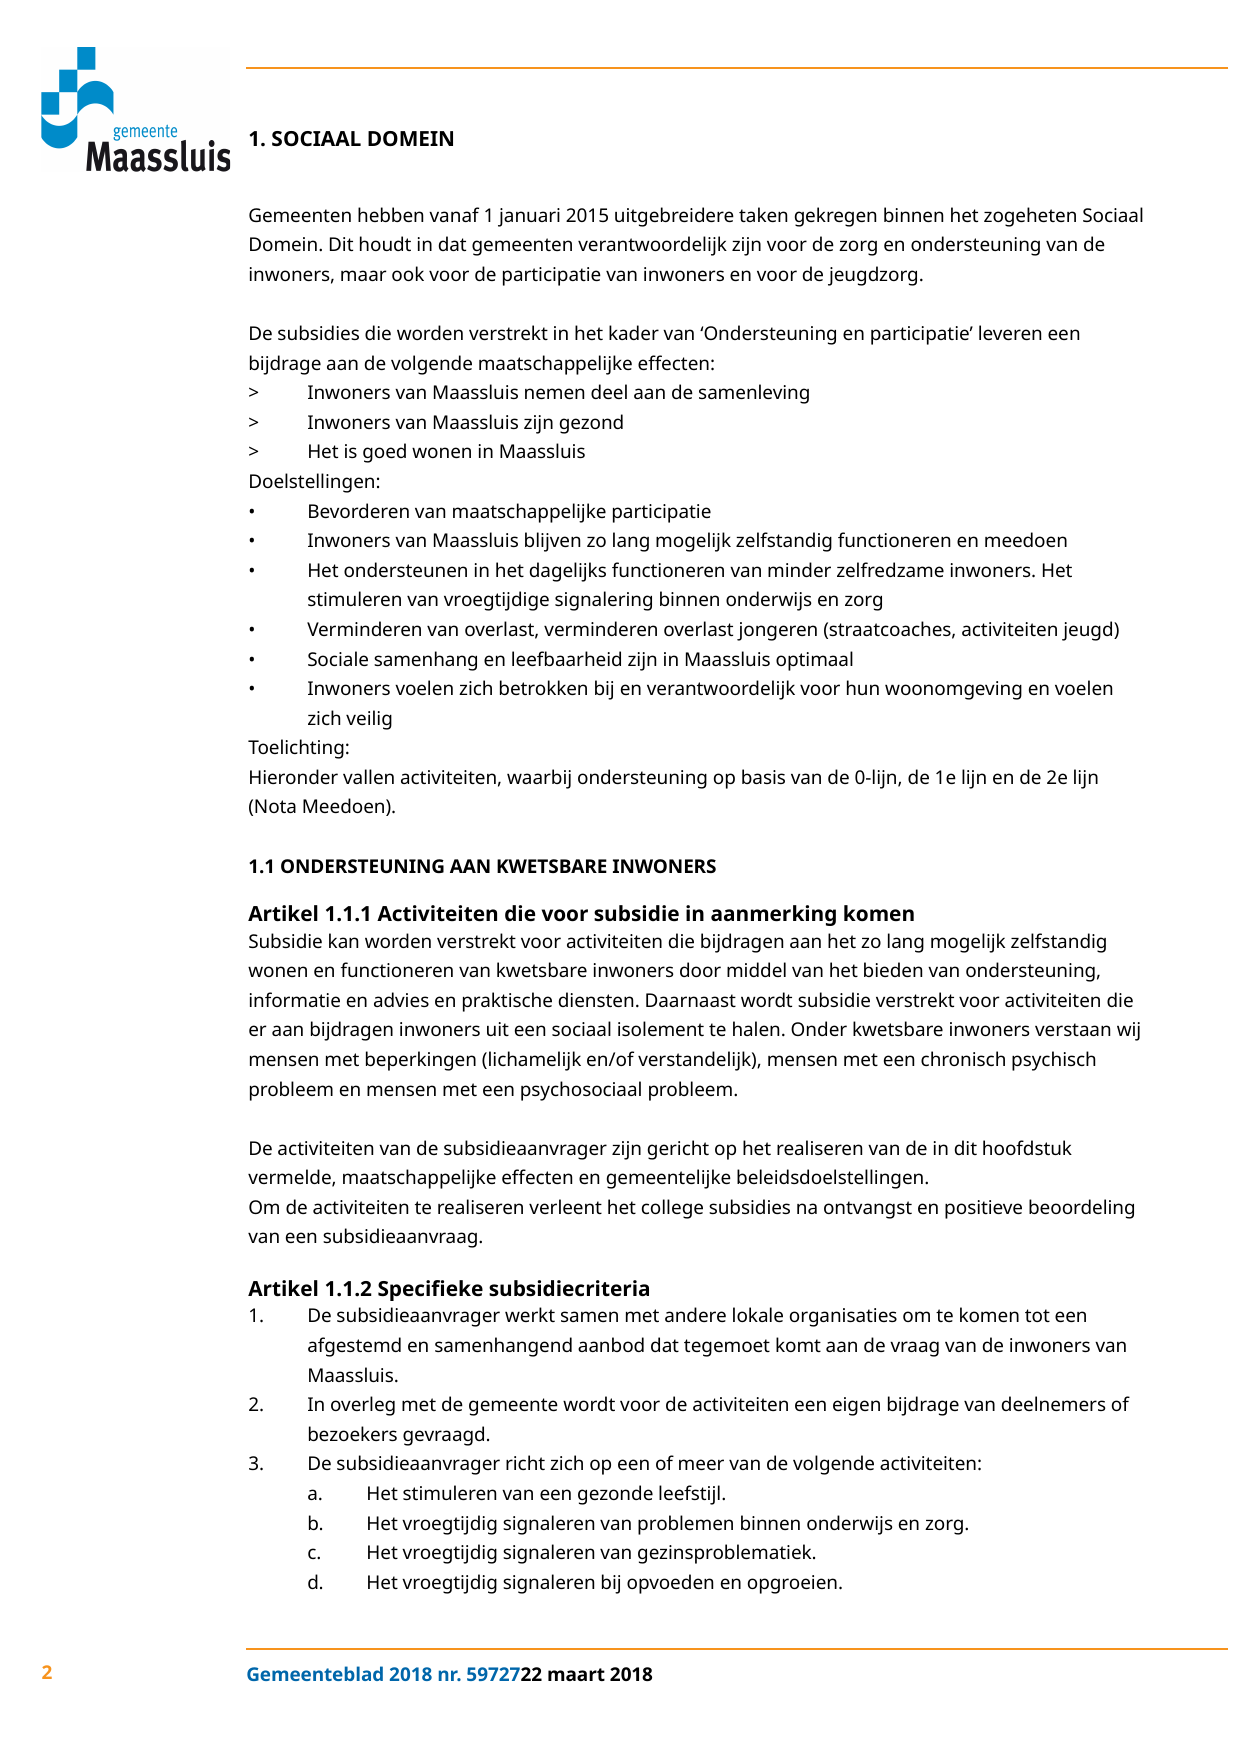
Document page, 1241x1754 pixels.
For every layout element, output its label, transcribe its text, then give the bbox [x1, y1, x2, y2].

text 1.1 ONDERSTEUNING AAN KWETSBARE INWONERS [248, 853, 1152, 879]
list De subsidieaanvrager werkt samen met andere lokale organisaties om te komen tot een afgestemd en samenhangend aanbod dat tegemoet komt aan de vraag van de inwoners van Maassluis. [248, 1303, 1152, 1387]
list Het ondersteunen in het dagelijks functioneren van minder zelfredzame inwoners. Het stimuleren van vroegtijdige signalering binnen onderwijs en zorg [248, 557, 1152, 612]
list Inwoners van Maassluis nemen deel aan de samenleving [248, 379, 1152, 405]
text Toelichting: [248, 734, 1152, 760]
text De activiteiten van de subsidieaanvrager zijn gericht op het realiseren van de in dit hoofdstuk vermelde, maatschappelijke effecten en gemeentelijke beleidsdoelstellingen. [248, 1135, 1152, 1190]
text 1. SOCIAAL DOMEIN [248, 124, 1152, 153]
list Het is goed wonen in Maassluis [248, 439, 1152, 464]
text Artikel 1.1.2 Specifieke subsidiecriteria [248, 1274, 1152, 1303]
list De subsidieaanvrager richt zich op een of meer van de volgende activiteiten: [248, 1451, 1152, 1476]
list Het vroegtijdig signaleren van problemen binnen onderwijs en zorg. [307, 1510, 1152, 1535]
text Subsidie kan worden verstrekt voor activiteiten die bijdragen aan het zo lang mogelijk zelfstandig wonen en functioneren van kwetsbare inwoners door middel van het bieden van ondersteuning, informatie en advies en praktische diensten. Daarnaast wordt subsidie verstrekt voor activiteiten die er aan bijdragen inwoners uit een sociaal isolement te halen. Onder kwetsbare inwoners verstaan wij mensen met beperkingen (lichamelijk en/of verstandelijk), mensen met een chronisch psychisch probleem en mensen met een psychosociaal probleem. [248, 928, 1152, 1102]
list Inwoners voelen zich betrokken bij en verantwoordelijk voor hun woonomgeving en voelen zich veilig [248, 675, 1152, 731]
list Verminderen van overlast, verminderen overlast jongeren (straatcoaches, activiteiten jeugd) [248, 616, 1152, 642]
text Artikel 1.1.1 Activiteiten die voor subsidie in aanmerking komen [248, 899, 1152, 928]
list Inwoners van Maassluis blijven zo lang mogelijk zelfstandig functioneren en meedoen [248, 527, 1152, 553]
list Het stimuleren van een gezonde leefstijl. [307, 1480, 1152, 1506]
text Gemeenten hebben vanaf 1 januari 2015 uitgebreidere taken gekregen binnen het zogeheten Sociaal Domein. Dit houdt in dat gemeenten verantwoordelijk zijn voor de zorg en ondersteuning van de inwoners, maar ook voor de participatie van inwoners en voor de jeugdzorg. [248, 202, 1152, 287]
text De subsidies die worden verstrekt in het kader van ‘Ondersteuning en participatie’ leveren een bijdrage aan de volgende maatschappelijke effecten: [248, 320, 1152, 376]
picture [41, 47, 231, 172]
list Het vroegtijdig signaleren bij opvoeden en opgroeien. [307, 1569, 1152, 1594]
list In overleg met de gemeente wordt voor de activiteiten een eigen bijdrage van deelnemers of bezoekers gevraagd. [248, 1391, 1152, 1447]
list Het vroegtijdig signaleren van gezinsproblematiek. [307, 1539, 1152, 1565]
text Om de activiteiten te realiseren verleent het college subsidies na ontvangst en positieve beoordeling van een subsidieaanvraag. [248, 1194, 1152, 1249]
list Inwoners van Maassluis zijn gezond [248, 409, 1152, 435]
text Hieronder vallen activiteiten, waarbij ondersteuning op basis van de 0-lijn, de 1e lijn en de 2e lijn (Nota Meedoen). [248, 764, 1152, 819]
picture [41, 47, 77, 92]
text Doelstellingen: [248, 468, 1152, 494]
list Sociale samenhang en leefbaarheid zijn in Maassluis optimaal [248, 646, 1152, 672]
list Bevorderen van maatschappelijke participatie [248, 498, 1152, 524]
